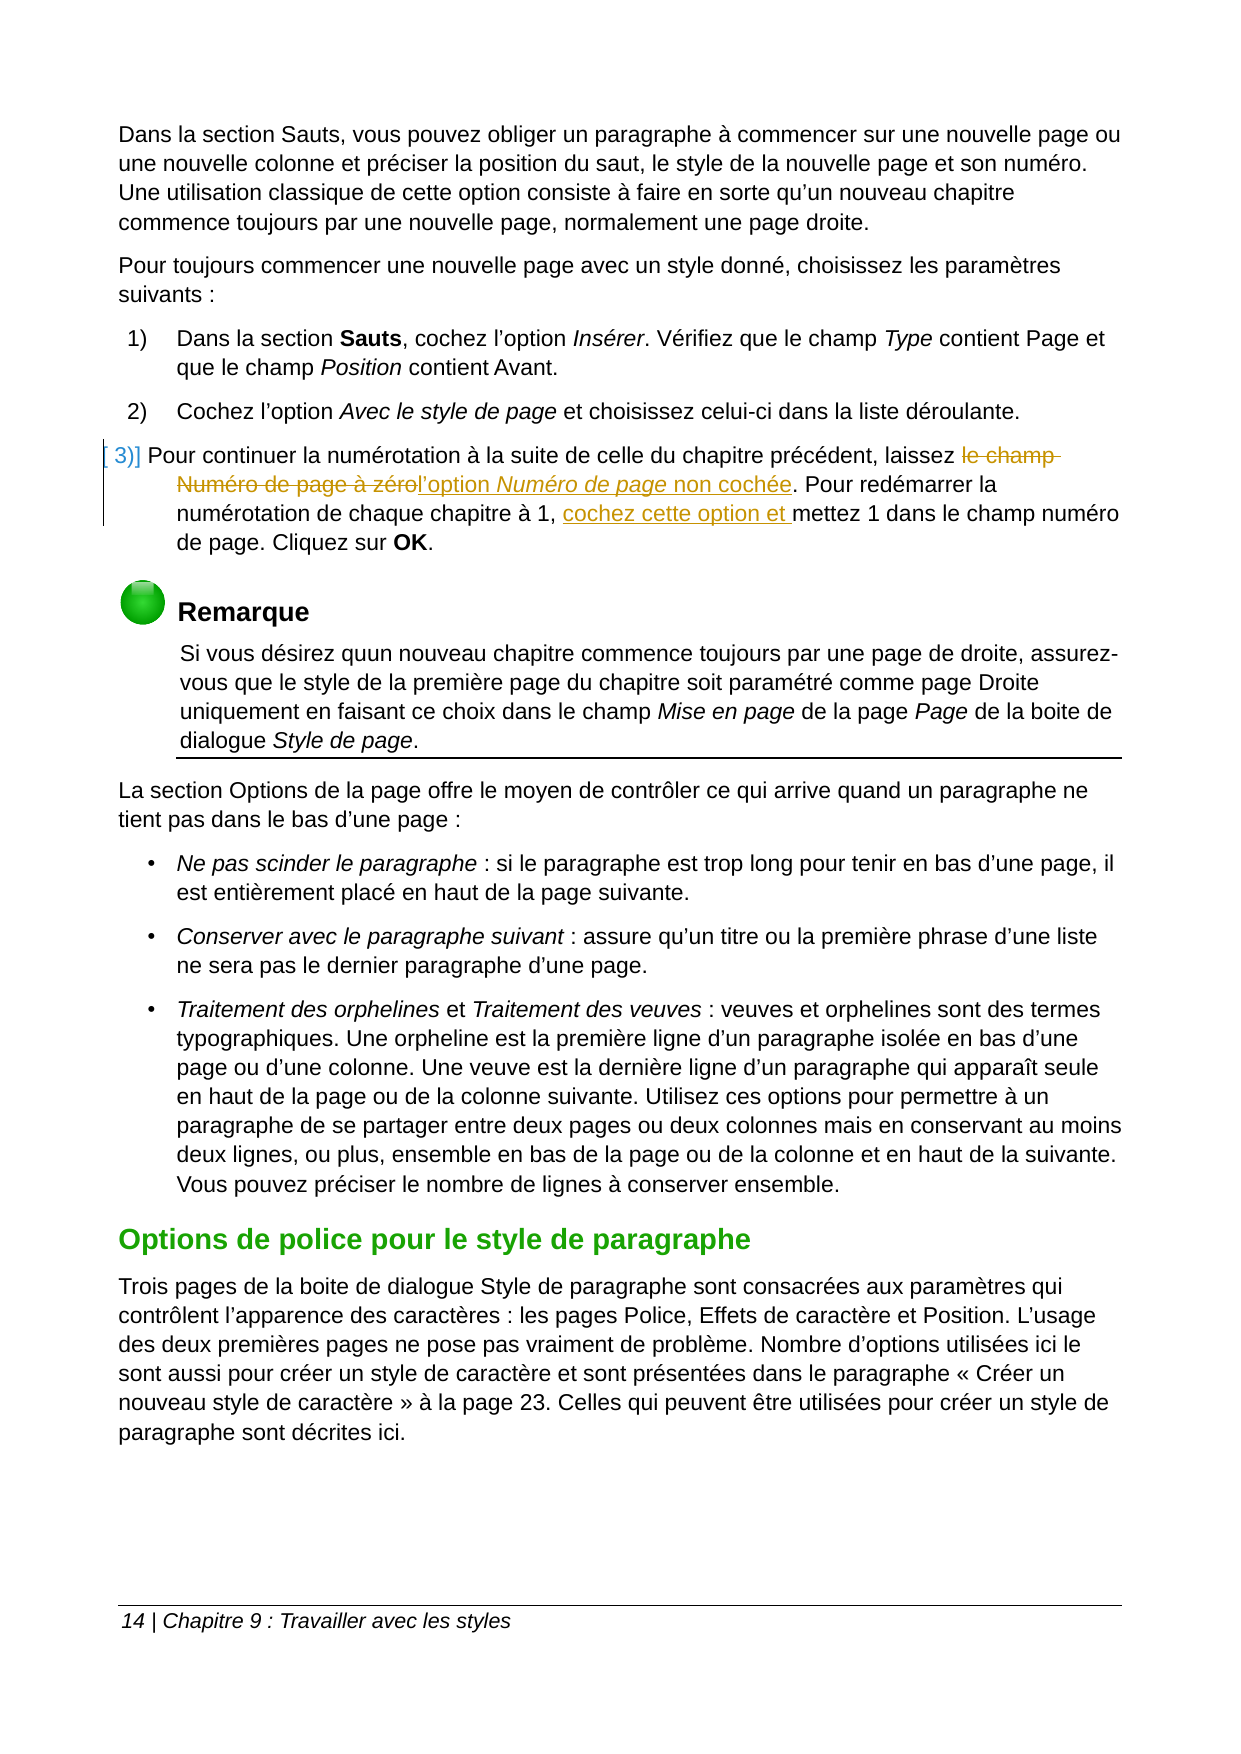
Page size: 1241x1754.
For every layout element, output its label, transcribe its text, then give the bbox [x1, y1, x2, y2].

subtitle Remarque [118, 578, 1122, 627]
text Trois pages de la boite de dialogue Style de paragraphe sont consacrées aux paramètres qui contrôlent l’apparence des caractères : les pages Police, Effets de caractère et Position. L’usage des deux premières pages ne pose pas vraiment de problème. Nombre d’options utilisées ici le sont aussi pour créer un style de caractère et sont présentées dans le paragraphe « Créer un nouveau style de caractère » à la page 23. Celles qui peuvent être utilisées pour créer un style de paragraphe sont décrites ici. [118, 1270, 1122, 1445]
list Conserver avec le paragraphe suivant : assure qu’un titre ou la première phrase d’une liste ne sera pas le dernier paragraphe d’une page. [147, 920, 1122, 978]
list Traitement des orphelines et Traitement des veuves : veuves et orphelines sont des termes typographiques. Une orpheline est la première ligne d’un paragraphe isolée en bas d’une page ou d’une colonne. Une veuve est la dernière ligne d’un paragraphe qui apparaît seule en haut de la page ou de la colonne suivante. Utilisez ces options pour permettre à un paragraphe de se partager entre deux pages ou deux colonnes mais en conservant au moins deux lignes, ou plus, ensemble en bas de la page ou de la colonne et en haut de la suivante. Vous pouvez préciser le nombre de lignes à conserver ensemble. [147, 993, 1122, 1197]
list Ne pas scinder le paragraphe : si le paragraphe est trop long pour tenir en bas d’une page, il est entièrement placé en haut de la page suivante. [147, 847, 1122, 905]
list Cochez l’option Avec le style de page et choisissez celui-ci dans la liste déroulante. [147, 395, 1122, 424]
text La section Options de la page offre le moyen de contrôler ce qui arrive quand un paragraphe ne tient pas dans le bas d’une page : [118, 774, 1122, 832]
text Si vous désirez quun nouveau chapitre commence toujours par une page de droite, assurez-vous que le style de la première page du chapitre soit paramétré comme page Droite uniquement en faisant ce choix dans le champ Mise en page de la page Page de la boite de dialogue Style de page. [176, 634, 1122, 757]
list Dans la section Sauts, cochez l’option Insérer. Vérifiez que le champ Type contient Page et que le champ Position contient Avant. [147, 322, 1122, 381]
text Dans la section Sauts, vous pouvez obliger un paragraphe à commencer sur une nouvelle page ou une nouvelle colonne et préciser la position du saut, le style de la nouvelle page et son numéro. Une utilisation classique de cette option consiste à faire en sorte qu’un nouveau chapitre commence toujours par une nouvelle page, normalement une page droite. [118, 118, 1122, 235]
text Pour toujours commencer une nouvelle page avec un style donné, choisissez les paramètres suivants : [118, 249, 1122, 308]
subtitle Options de police pour le style de paragraphe [118, 1226, 1122, 1255]
list Pour continuer la numérotation à la suite de celle du chapitre précédent, laissez l’option Numéro de page non cochée. Pour redémarrer la numérotation de chaque chapitre à 1, cochez cette option et mettez 1 dans le champ numéro de page. Cliquez sur OK. [147, 439, 1122, 556]
